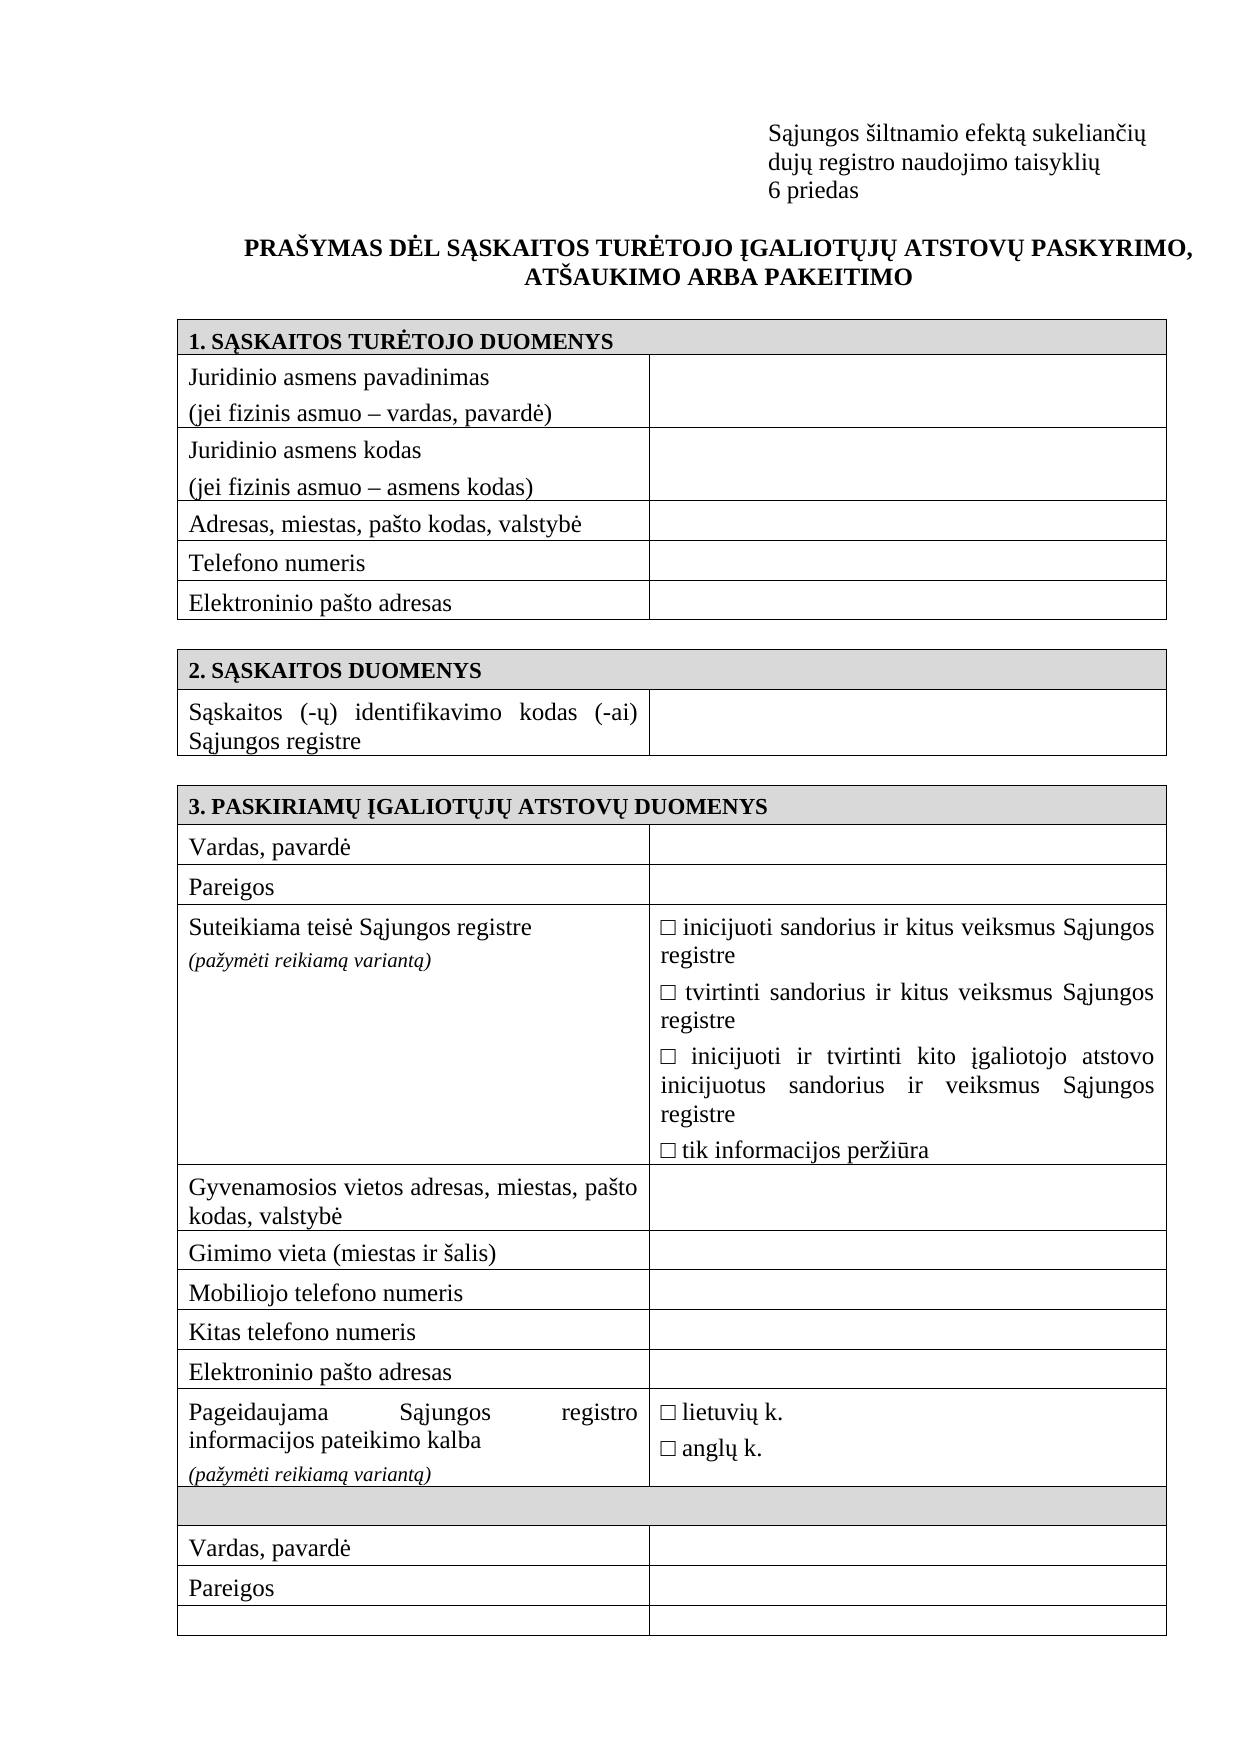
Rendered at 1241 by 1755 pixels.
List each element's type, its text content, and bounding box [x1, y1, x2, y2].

table_cell [178, 1487, 1166, 1525]
table_cell Elektroninio pašto adresas [178, 581, 649, 619]
table_cell [650, 501, 1166, 540]
table_cell Elektroninio pašto adresas [178, 1350, 649, 1388]
table_cell Kitas telefono numeris [178, 1310, 649, 1349]
text PRAŠYMAS DĖL SĄSKAITOS TURĖTOJO ĮGALIOTŲJŲ ATSTOVŲ PASKYRIMO, ATŠAUKIMO ARBA PAKEITIMO [177, 233, 1240, 291]
table_cell [650, 355, 1166, 427]
table_cell [178, 1606, 649, 1635]
table_cell Pageidaujama Sąjungos registro informacijos pateikimo kalba (pažymėti reikiamą variantą) [178, 1389, 649, 1486]
table_cell [650, 1310, 1166, 1349]
table_cell Pareigos [178, 865, 649, 903]
table_header 3. PASKIRIAMŲ ĮGALIOTŲJŲ ATSTOVŲ DUOMENYS [178, 786, 1166, 824]
table_cell [650, 1350, 1166, 1388]
table_header 1. SĄSKAITOS TURĖTOJO DUOMENYS [178, 320, 1166, 354]
table_cell [650, 581, 1166, 619]
table_cell [650, 825, 1166, 864]
table_cell Sąskaitos (-ų) identifikavimo kodas (-ai) Sąjungos registre [178, 690, 649, 755]
table_cell [650, 690, 1166, 755]
table_header 2. SĄSKAITOS DUOMENYS [178, 650, 1166, 689]
table_cell Telefono numeris [178, 541, 649, 580]
table_cell Suteikiama teisė Sąjungos registre (pažymėti reikiamą variantą) [178, 905, 649, 1164]
table_cell Gyvenamosios vietos adresas, miestas, pašto kodas, valstybė [178, 1165, 649, 1229]
table_cell [650, 865, 1166, 903]
table_cell Vardas, pavardė [178, 1526, 649, 1565]
table_cell Juridinio asmens kodas (jei fizinis asmuo – asmens kodas) [178, 428, 649, 500]
table_cell Vardas, pavardė [178, 825, 649, 864]
table_cell □ lietuvių k. □ anglų k. [650, 1389, 1166, 1486]
table_cell Mobiliojo telefono numeris [178, 1270, 649, 1309]
table_cell [650, 1526, 1166, 1565]
table_cell [650, 1606, 1166, 1635]
table_cell Juridinio asmens pavadinimas (jei fizinis asmuo – vardas, pavardė) [178, 355, 649, 427]
table_cell Pareigos [178, 1566, 649, 1604]
table_cell [650, 1165, 1166, 1229]
text Sąjungos šiltnamio efektą sukeliančių dujų registro naudojimo taisyklių [768, 118, 1181, 176]
table_cell □ inicijuoti sandorius ir kitus veiksmus Sąjungos registre □ tvirtinti sandorius ir kitus veiksmus Sąjungos registre □ inicijuoti ir tvirtinti kito įgaliotojo atstovo inicijuotus sandorius ir veiksmus Sąjungos registre □ tik informacijos peržiūra [650, 905, 1166, 1164]
table_cell Adresas, miestas, pašto kodas, valstybė [178, 501, 649, 540]
table_cell [650, 541, 1166, 580]
text 6 priedas [768, 176, 1181, 204]
table_cell [650, 1270, 1166, 1309]
table_cell [650, 1566, 1166, 1604]
table_cell Gimimo vieta (miestas ir šalis) [178, 1231, 649, 1269]
table_cell [650, 1231, 1166, 1269]
table_cell [650, 428, 1166, 500]
